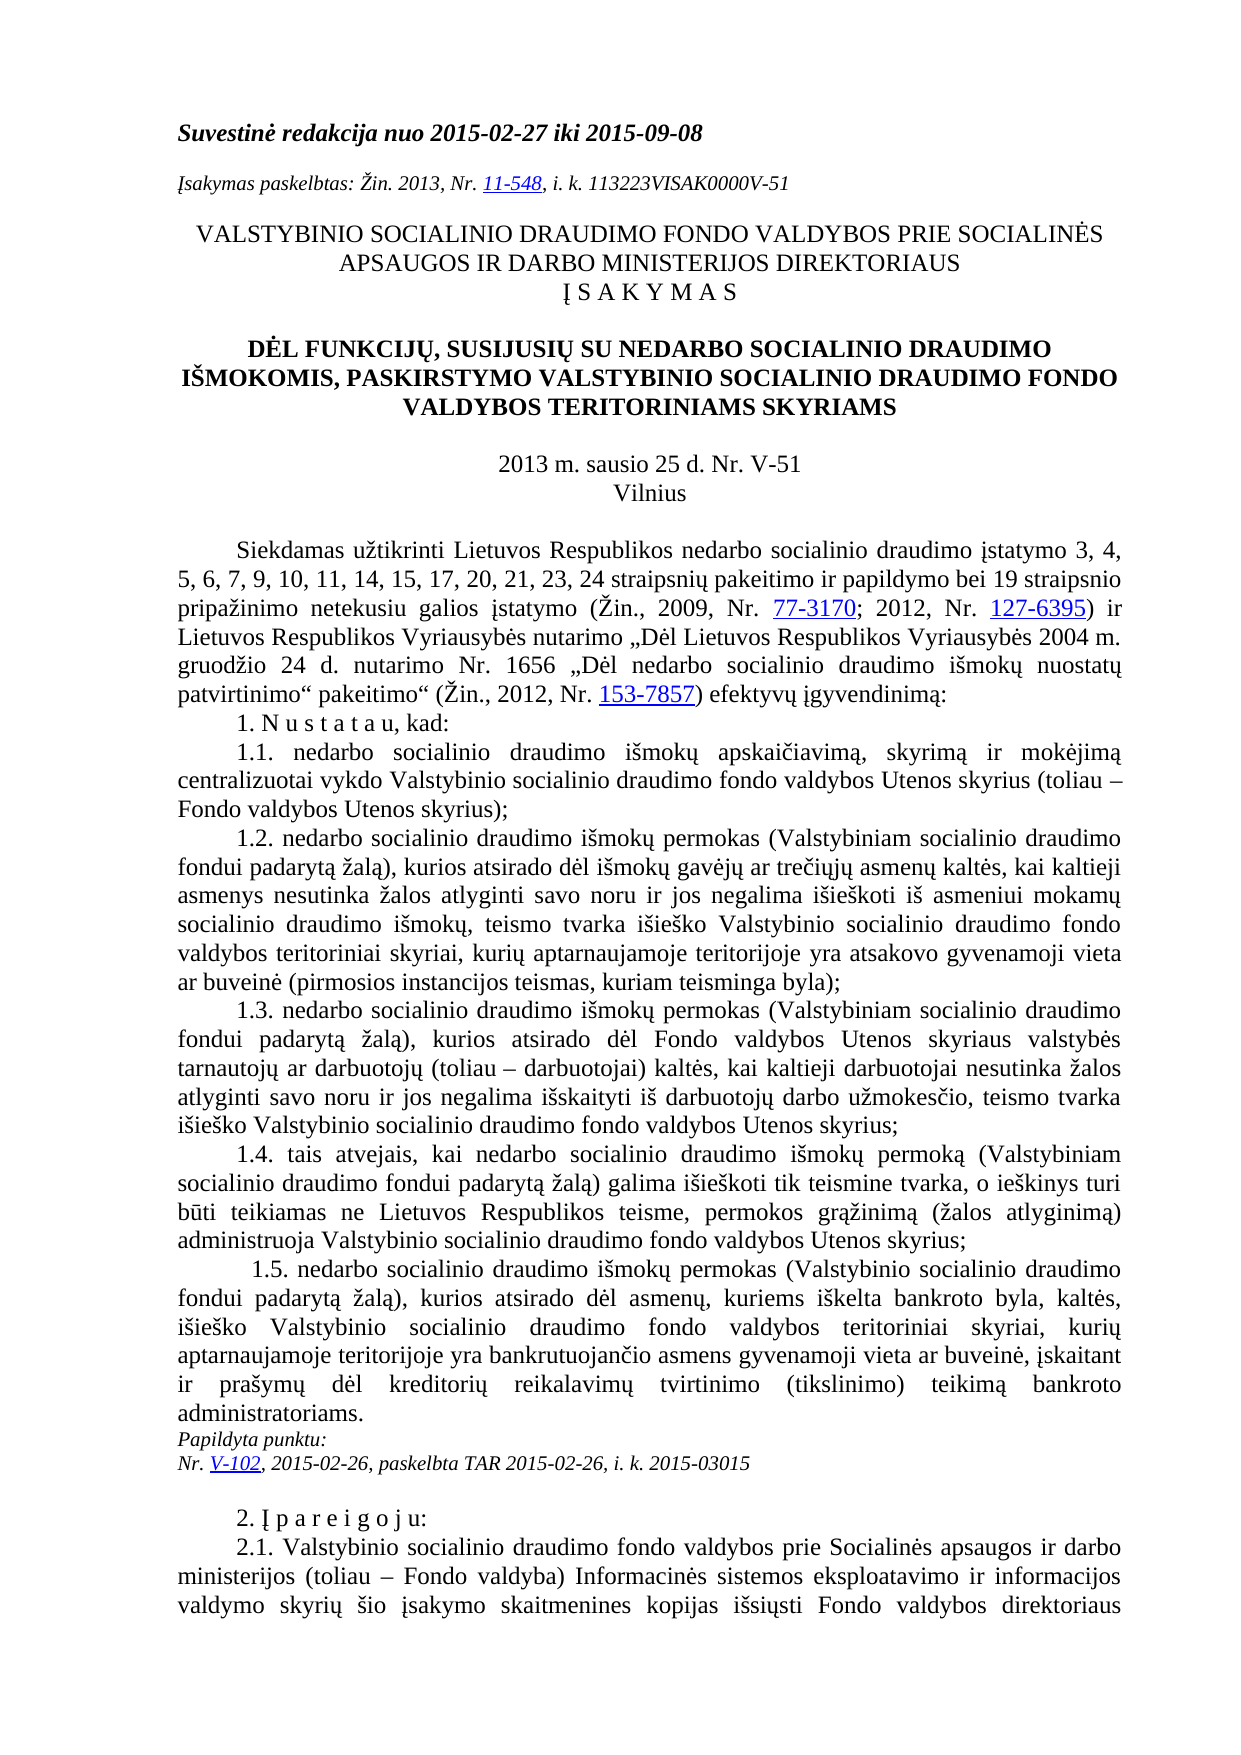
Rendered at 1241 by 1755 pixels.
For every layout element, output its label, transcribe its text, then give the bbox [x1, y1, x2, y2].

text 1.2. nedarbo socialinio draudimo išmokų permokas (Valstybiniam socialinio draudimo fondui padarytą žalą), kurios atsirado dėl išmokų gavėjų ar trečiųjų asmenų kaltės, kai kaltieji asmenys nesutinka žalos atlyginti savo noru ir jos negalima išieškoti iš asmeniui mokamų socialinio draudimo išmokų, teismo tvarka išieško Valstybinio socialinio draudimo fondo valdybos teritoriniai skyriai, kurių aptarnaujamoje teritorijoje yra atsakovo gyvenamoji vieta ar buveinė (pirmosios instancijos teismas, kuriam teisminga byla); [177, 823, 1122, 995]
text 1.1. nedarbo socialinio draudimo išmokų apskaičiavimą, skyrimą ir mokėjimą centralizuotai vykdo Valstybinio socialinio draudimo fondo valdybos Utenos skyrius (toliau – Fondo valdybos Utenos skyrius); [177, 737, 1122, 823]
text DĖL funkcijų, susijusių su nedarbo SOCIALINIO DRAUDIMO išmokomis, paskirstymo Valstybinio socialinio draudimo fondo valdybos teritoriniams skyriams [177, 334, 1122, 420]
text 2.1. Valstybinio socialinio draudimo fondo valdybos prie Socialinės apsaugos ir darbo ministerijos (toliau – Fondo valdyba) Informacinės sistemos eksploatavimo ir informacijos valdymo skyrių šio įsakymo skaitmenines kopijas išsiųsti Fondo valdybos direktoriaus [177, 1532, 1122, 1618]
text Suvestinė redakcija nuo 2015-02-27 iki 2015-09-08 [177, 118, 1122, 147]
text 1.4. tais atvejais, kai nedarbo socialinio draudimo išmokų permoką (Valstybiniam socialinio draudimo fondui padarytą žalą) galima išieškoti tik teismine tvarka, o ieškinys turi būti teikiamas ne Lietuvos Respublikos teisme, permokos grąžinimą (žalos atlyginimą) administruoja Valstybinio socialinio draudimo fondo valdybos Utenos skyrius; [177, 1139, 1122, 1254]
text 2013 m. sausio 25 d. Nr. V-51 [177, 449, 1122, 478]
text Vilnius [177, 478, 1122, 507]
text Nr. V-102, 2015-02-26, paskelbta TAR 2015-02-26, i. k. 2015-03015 [177, 1451, 1122, 1475]
text VALSTYBINIO SOCIALINIO DRAUDIMO FONDO VALDYBOS PRIE SOCIALINĖS APSAUGOS IR DARBO MINISTERIJOS DIREKTORIAUS Į s a k y m a s [177, 219, 1122, 305]
text Įsakymas paskelbtas: Žin. 2013, Nr. 11-548, i. k. 113223VISAK0000V-51 [177, 171, 1122, 195]
text 2. Į p a r e i g o j u: [177, 1503, 1122, 1532]
text 1.3. nedarbo socialinio draudimo išmokų permokas (Valstybiniam socialinio draudimo fondui padarytą žalą), kurios atsirado dėl Fondo valdybos Utenos skyriaus valstybės tarnautojų ar darbuotojų (toliau – darbuotojai) kaltės, kai kaltieji darbuotojai nesutinka žalos atlyginti savo noru ir jos negalima išskaityti iš darbuotojų darbo užmokesčio, teismo tvarka išieško Valstybinio socialinio draudimo fondo valdybos Utenos skyrius; [177, 995, 1122, 1139]
text Papildyta punktu: [177, 1427, 1122, 1451]
text 1. N u s t a t a u, kad: [177, 708, 1122, 737]
text Siekdamas užtikrinti Lietuvos Respublikos nedarbo socialinio draudimo įstatymo 3, 4, 5, 6, 7, 9, 10, 11, 14, 15, 17, 20, 21, 23, 24 straipsnių pakeitimo ir papildymo bei 19 straipsnio pripažinimo netekusiu galios įstatymo (Žin., 2009, Nr. 77-3170; 2012, Nr. 127-6395) ir Lietuvos Respublikos Vyriausybės nutarimo „Dėl Lietuvos Respublikos Vyriausybės 2004 m. gruodžio 24 d. nutarimo Nr. 1656 „Dėl nedarbo socialinio draudimo išmokų nuostatų patvirtinimo“ pakeitimo“ (Žin., 2012, Nr. 153-7857) efektyvų įgyvendinimą: [177, 535, 1122, 708]
text 1.5. nedarbo socialinio draudimo išmokų permokas (Valstybinio socialinio draudimo fondui padarytą žalą), kurios atsirado dėl asmenų, kuriems iškelta bankroto byla, kaltės, išieško Valstybinio socialinio draudimo fondo valdybos teritoriniai skyriai, kurių aptarnaujamoje teritorijoje yra bankrutuojančio asmens gyvenamoji vieta ar buveinė, įskaitant ir prašymų dėl kreditorių reikalavimų tvirtinimo (tikslinimo) teikimą bankroto administratoriams. [177, 1254, 1122, 1427]
